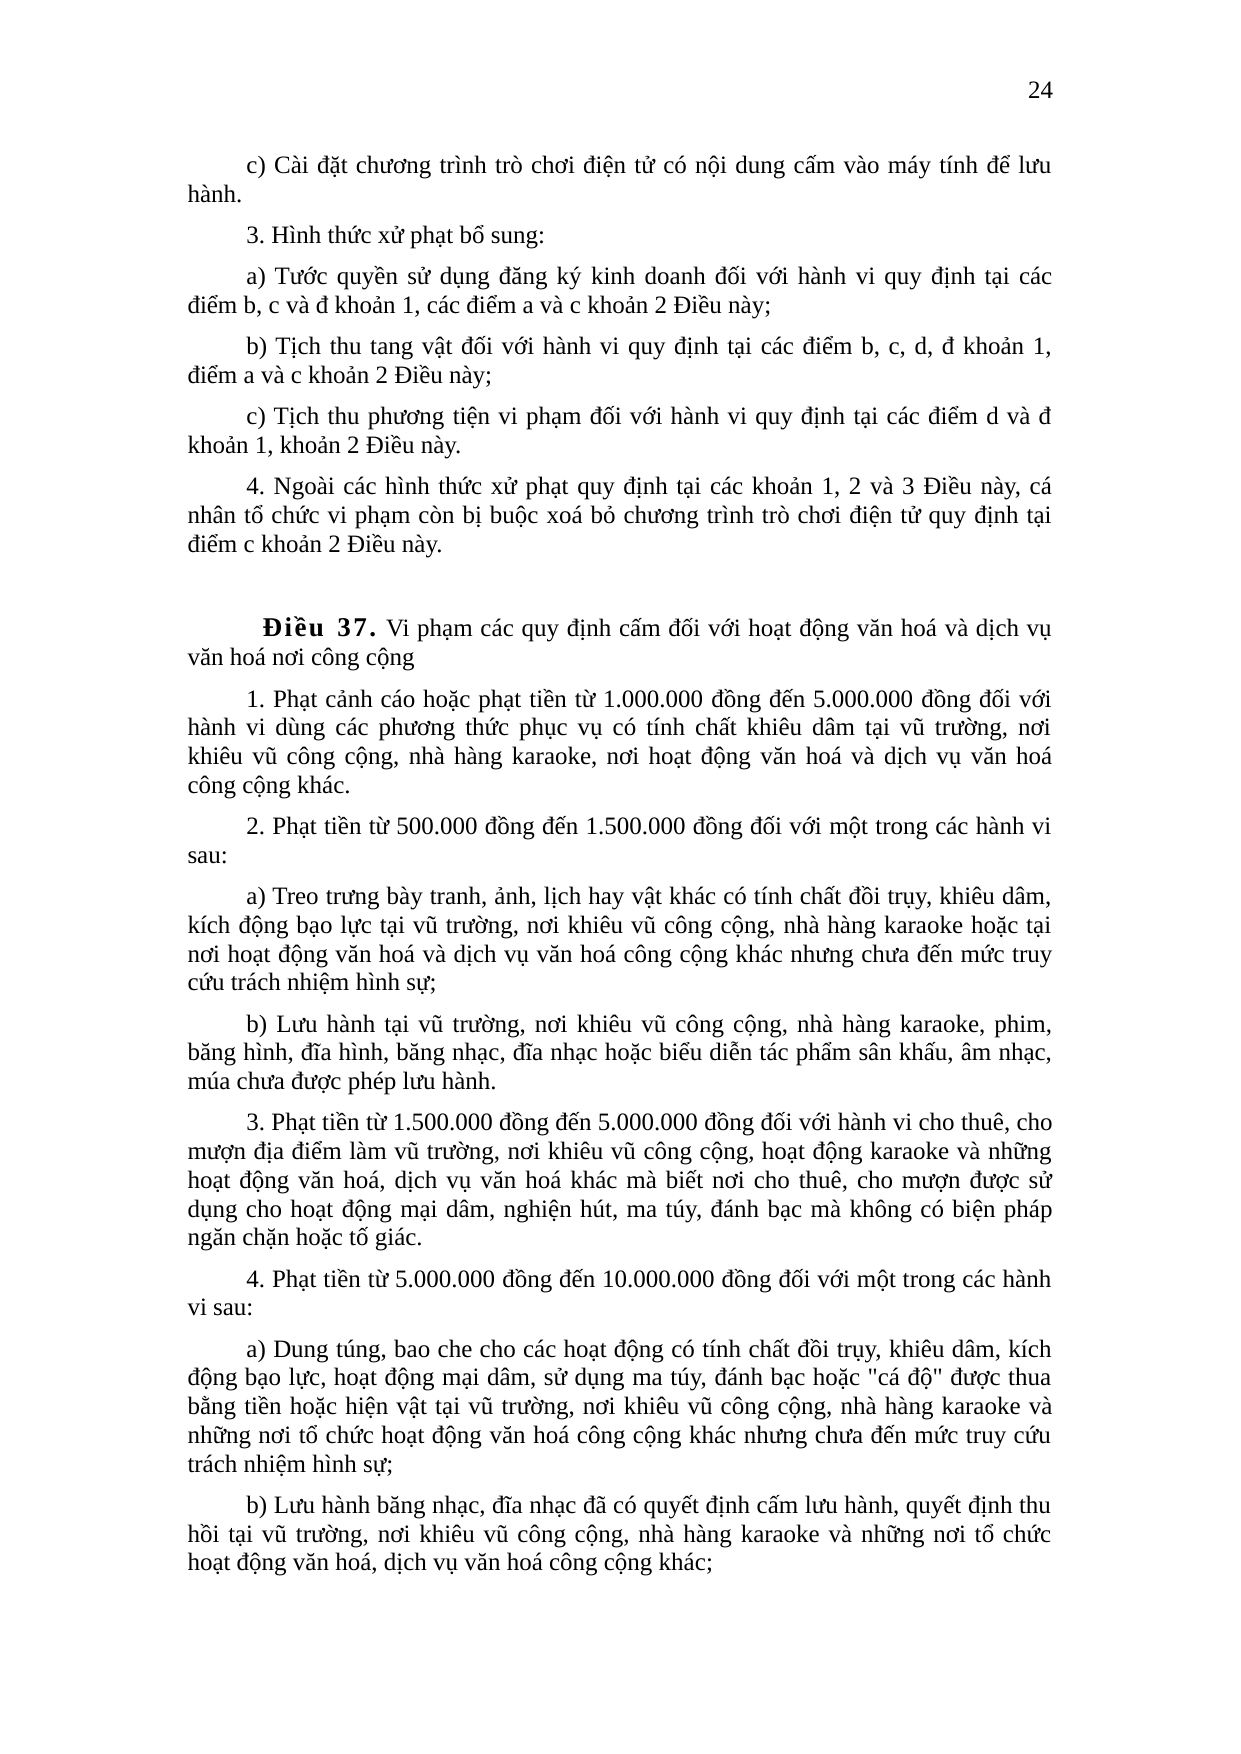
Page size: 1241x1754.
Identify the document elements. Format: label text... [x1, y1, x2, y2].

text 4. Ngoài các hình thức xử phạt quy định tại các khoản 1, 2 và 3 Điều này, cá nhân tổ chức vi phạm còn bị buộc xoá bỏ chương trình trò chơi điện tử quy định tại điểm c khoản 2 Điều này. [187, 471, 1053, 557]
text c) Cài đặt chương trình trò chơi điện tử có nội dung cấm vào máy tính để lưu hành. [187, 150, 1053, 207]
text 2. Phạt tiền từ 500.000 đồng đến 1.500.000 đồng đối với một trong các hành vi sau: [187, 811, 1053, 869]
text 4. Phạt tiền từ 5.000.000 đồng đến 10.000.000 đồng đối với một trong các hành vi sau: [187, 1264, 1053, 1321]
text b) Lưu hành tại vũ trường, nơi khiêu vũ công cộng, nhà hàng karaoke, phim, băng hình, đĩa hình, băng nhạc, đĩa nhạc hoặc biểu diễn tác phẩm sân khấu, âm nhạc, múa chưa được phép lưu hành. [187, 1009, 1053, 1095]
text Điều 37. Vi phạm các quy định cấm đối với hoạt động văn hoá và dịch vụ văn hoá nơi công cộng [187, 611, 1053, 671]
text b) Lưu hành băng nhạc, đĩa nhạc đã có quyết định cấm lưu hành, quyết định thu hồi tại vũ trường, nơi khiêu vũ công cộng, nhà hàng karaoke và những nơi tổ chức hoạt động văn hoá, dịch vụ văn hoá công cộng khác; [187, 1490, 1053, 1576]
text 3. Phạt tiền từ 1.500.000 đồng đến 5.000.000 đồng đối với hành vi cho thuê, cho mượn địa điểm làm vũ trường, nơi khiêu vũ công cộng, hoạt động karaoke và những hoạt động văn hoá, dịch vụ văn hoá khác mà biết nơi cho thuê, cho mượn được sử dụng cho hoạt động mại dâm, nghiện hút, ma túy, đánh bạc mà không có biện pháp ngăn chặn hoặc tố giác. [187, 1107, 1053, 1251]
text 1. Phạt cảnh cáo hoặc phạt tiền từ 1.000.000 đồng đến 5.000.000 đồng đối với hành vi dùng các phương thức phục vụ có tính chất khiêu dâm tại vũ trường, nơi khiêu vũ công cộng, nhà hàng karaoke, nơi hoạt động văn hoá và dịch vụ văn hoá công cộng khác. [187, 684, 1053, 799]
text c) Tịch thu phương tiện vi phạm đối với hành vi quy định tại các điểm d và đ khoản 1, khoản 2 Điều này. [187, 401, 1053, 459]
text a) Tước quyền sử dụng đăng ký kinh doanh đối với hành vi quy định tại các điểm b, c và đ khoản 1, các điểm a và c khoản 2 Điều này; [187, 261, 1053, 319]
text b) Tịch thu tang vật đối với hành vi quy định tại các điểm b, c, d, đ khoản 1, điểm a và c khoản 2 Điều này; [187, 331, 1053, 389]
text a) Dung túng, bao che cho các hoạt động có tính chất đồi trụy, khiêu dâm, kích động bạo lực, hoạt động mại dâm, sử dụng ma túy, đánh bạc hoặc "cá độ" được thua bằng tiền hoặc hiện vật tại vũ trường, nơi khiêu vũ công cộng, nhà hàng karaoke và những nơi tổ chức hoạt động văn hoá công cộng khác nhưng chưa đến mức truy cứu trách nhiệm hình sự; [187, 1334, 1053, 1477]
text 3. Hình thức xử phạt bổ sung: [187, 220, 1053, 249]
text a) Treo trưng bày tranh, ảnh, lịch hay vật khác có tính chất đồi trụy, khiêu dâm, kích động bạo lực tại vũ trường, nơi khiêu vũ công cộng, nhà hàng karaoke hoặc tại nơi hoạt động văn hoá và dịch vụ văn hoá công cộng khác nhưng chưa đến mức truy cứu trách nhiệm hình sự; [187, 881, 1053, 996]
